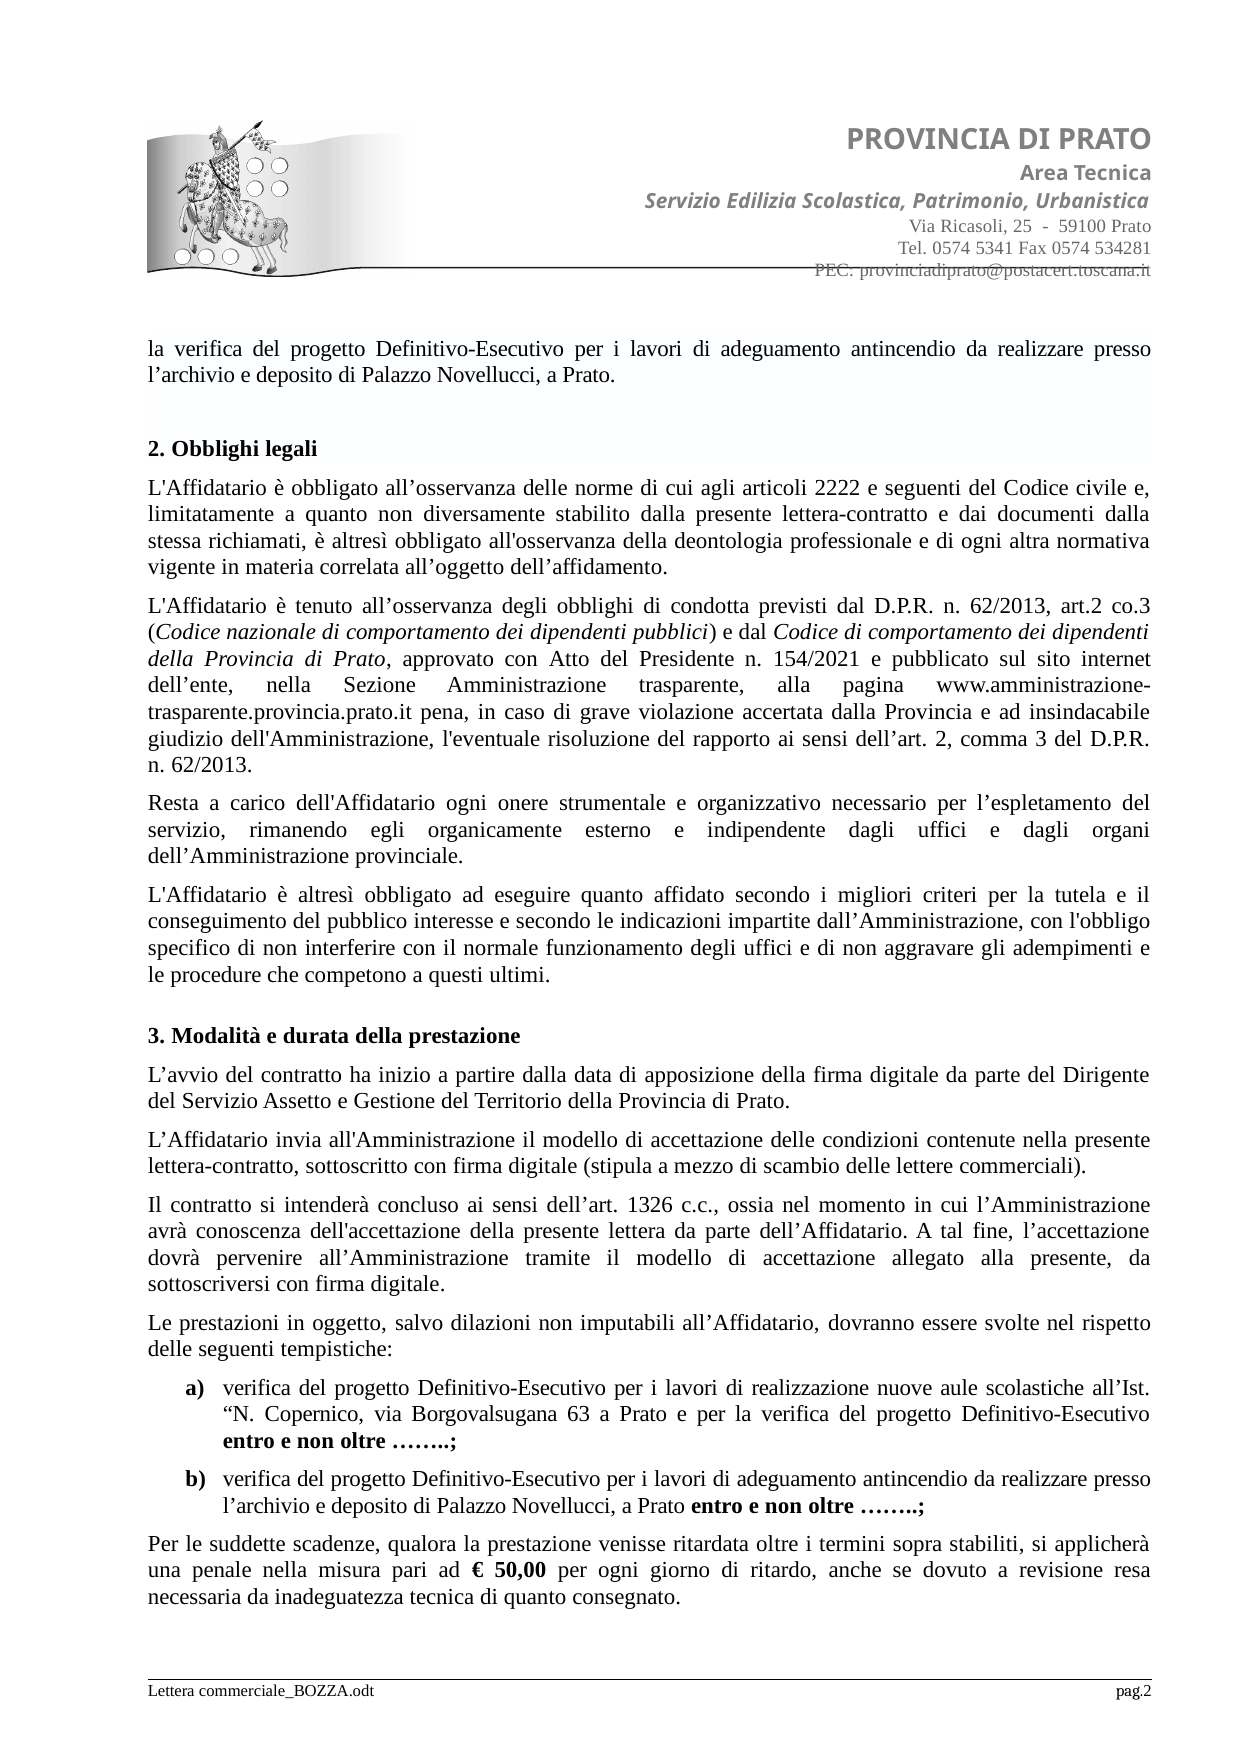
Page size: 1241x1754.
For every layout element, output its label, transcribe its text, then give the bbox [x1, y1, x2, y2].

text 3. Modalità e durata della prestazione [148, 1022, 1152, 1049]
text L'Affidatario è altresì obbligato ad eseguire quanto affidato secondo i migliori criteri per la tutela e il conseguimento del pubblico interesse e secondo le indicazioni impartite dall’Amministrazione, con l'obbligo specifico di non interferire con il normale funzionamento degli uffici e di non aggravare gli adempimenti e le procedure che competono a questi ultimi. [148, 881, 1152, 987]
list verifica del progetto Definitivo-Esecutivo per i lavori di realizzazione nuove aule scolastiche all’Ist. “N. Copernico, via Borgovalsugana 63 a Prato e per la verifica del progetto Definitivo-Esecutivo entro e non oltre ……..; [185, 1373, 1152, 1453]
text Le prestazioni in oggetto, salvo dilazioni non imputabili all’Affidatario, dovranno essere svolte nel rispetto delle seguenti tempistiche: [148, 1308, 1152, 1362]
list verifica del progetto Definitivo-Esecutivo per i lavori di adeguamento antincendio da realizzare presso l’archivio e deposito di Palazzo Novellucci, a Prato entro e non oltre ……..; [185, 1465, 1152, 1518]
text L'Affidatario è tenuto all’osservanza degli obblighi di condotta previsti dal D.P.R. n. 62/2013, art.2 co.3 (Codice nazionale di comportamento dei dipendenti pubblici) e dal Codice di comportamento dei dipendenti della Provincia di Prato, approvato con Atto del Presidente n. 154/2021 e pubblicato sul sito internet dell’ente, nella Sezione Amministrazione trasparente, alla pagina www.amministrazione-trasparente.provincia.prato.it pena, in caso di grave violazione accertata dalla Provincia e ad insindacabile giudizio dell'Amministrazione, l'eventuale risoluzione del rapporto ai sensi dell’art. 2, comma 3 del D.P.R. n. 62/2013. [148, 592, 1152, 777]
text L'Affidatario è obbligato all’osservanza delle norme di cui agli articoli 2222 e seguenti del Codice civile e, limitatamente a quanto non diversamente stabilito dalla presente lettera-contratto e dai documenti dalla stessa richiamati, è altresì obbligato all'osservanza della deontologia professionale e di ogni altra normativa vigente in materia correlata all’oggetto dell’affidamento. [148, 473, 1152, 580]
text la verifica del progetto Definitivo-Esecutivo per i lavori di adeguamento antincendio da realizzare presso l’archivio e deposito di Palazzo Novellucci, a Prato. [148, 334, 1152, 388]
text Il contratto si intenderà concluso ai sensi dell’art. 1326 c.c., ossia nel momento in cui l’Amministrazione avrà conoscenza dell'accettazione della presente lettera da parte dell’Affidatario. A tal fine, l’accettazione dovrà pervenire all’Amministrazione tramite il modello di accettazione allegato alla presente, da sottoscriversi con firma digitale. [148, 1191, 1152, 1297]
text L’avvio del contratto ha inizio a partire dalla data di apposizione della firma digitale da parte del Dirigente del Servizio Assetto e Gestione del Territorio della Provincia di Prato. [148, 1061, 1152, 1114]
text Resta a carico dell'Affidatario ogni onere strumentale e organizzativo necessario per l’espletamento del servizio, rimanendo egli organicamente esterno e indipendente dagli uffici e dagli organi dell’Amministrazione provinciale. [148, 789, 1152, 869]
text 2. Obblighi legali [148, 435, 1152, 462]
text Per le suddette scadenze, qualora la prestazione venisse ritardata oltre i termini sopra stabiliti, si applicherà una penale nella misura pari ad € 50,00 per ogni giorno di ritardo, anche se dovuto a revisione resa necessaria da inadeguatezza tecnica di quanto consegnato. [148, 1530, 1152, 1609]
text L’Affidatario invia all'Amministrazione il modello di accettazione delle condizioni contenute nella presente lettera-contratto, sottoscritto con firma digitale (stipula a mezzo di scambio delle lettere commerciali). [148, 1126, 1152, 1179]
